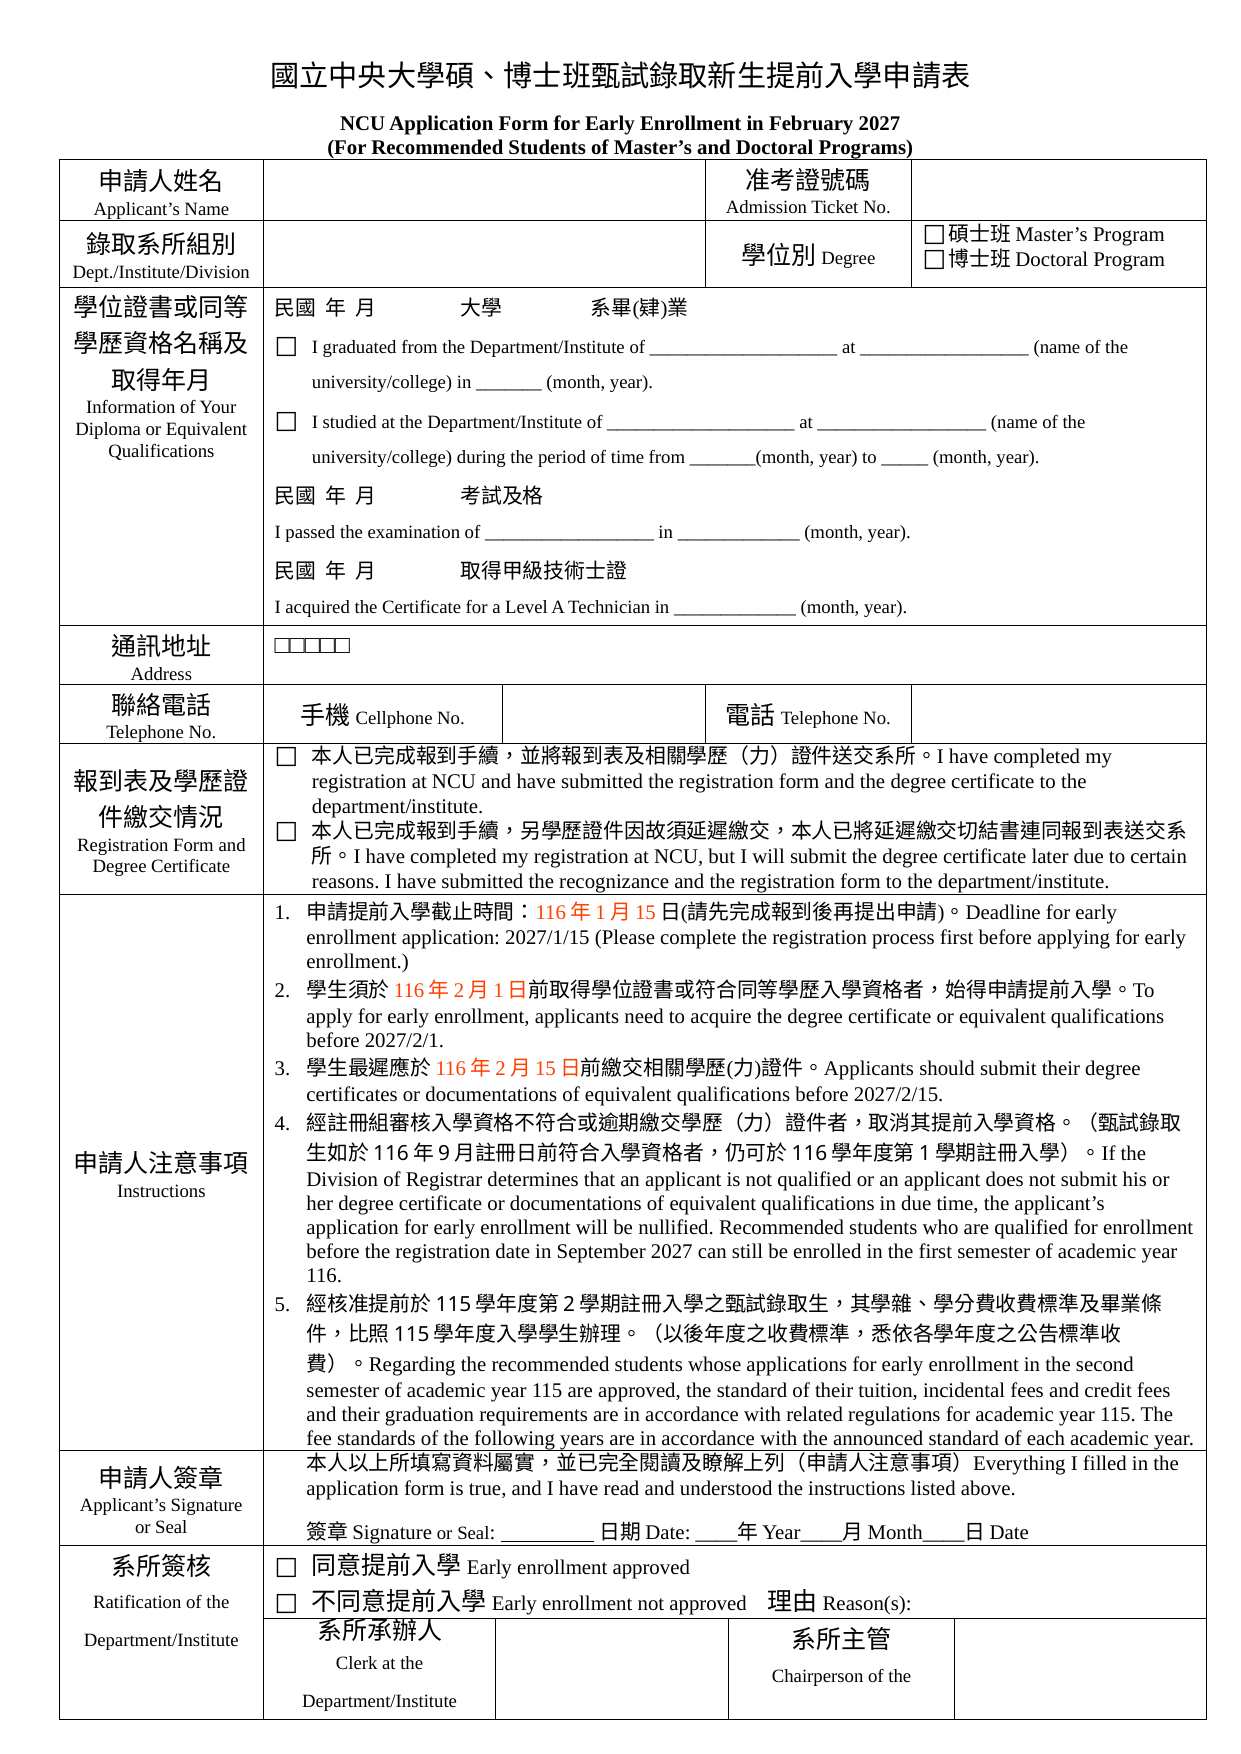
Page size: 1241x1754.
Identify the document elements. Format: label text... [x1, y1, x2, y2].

table_cell 系所主管 Chairperson of the [729, 1619, 954, 1719]
table_header 申請人姓名 Applicant’s Name [60, 160, 263, 220]
text (For Recommended Students of Master’s and Doctoral Programs) [47, 135, 1193, 159]
table_cell [264, 221, 705, 287]
table_cell 通訊地址 Address [60, 626, 263, 684]
table_cell [912, 685, 1206, 743]
table_cell 電話Telephone No. [706, 685, 911, 743]
table_header [912, 160, 1206, 220]
table_cell 申請提前入學截止時間：116年1月15日(請先完成報到後再提出申請)。Deadline for early enrollment application: 2027/1/15 (Please complete the registration process first before applying for early enrollment.) 學生須於116年2月1日前取得學位證書或符合同等學歷入學資格者，始得申請提前入學。To apply for early enrollment, applicants need to acquire the degree certificate or equivalent qualifications before 2027/2/1. 學生最遲應於116年2月15日前繳交相關學歷(力)證件。Applicants should submit their degree certificates or documentations of equivalent qualifications before 2027/2/15. 經註冊組審核入學資格不符合或逾期繳交學歷（力）證件者，取消其提前入學資格。（甄試錄取生如於116年9月註冊日前符合入學資格者，仍可於116學年度第1學期註冊入學）。If the Division of Registrar determines that an applicant is not qualified or an applicant does not submit his or her degree certificate or documentations of equivalent qualifications in due time, the applicant’s application for early enrollment will be nullified. Recommended students who are qualified for enrollment before the registration date in September 2027 can still be enrolled in the first semester of academic year 116. 經核准提前於115學年度第2學期註冊入學之甄試錄取生，其學雜、學分費收費標準及畢業條件，比照115學年度入學學生辦理。（以後年度之收費標準，悉依各學年度之公告標準收費）。Regarding the recommended students whose applications for early enrollment in the second semester of academic year 115 are approved, the standard of their tuition, incidental fees and credit fees and their graduation requirements are in accordance with related regulations for academic year 115. The fee standards of the following years are in accordance with the announced standard of each academic year. [264, 895, 1206, 1450]
table_cell 同意提前入學Early enrollment approved 不同意提前入學Early enrollment not approved 理由Reason(s): [264, 1546, 1206, 1618]
table_cell [955, 1619, 1206, 1719]
table_cell 系所承辦人 Clerk at the Department/Institute [264, 1619, 495, 1719]
table_cell 手機Cellphone No. [264, 685, 502, 743]
table_cell 錄取系所組別Dept./Institute/Division [60, 221, 263, 287]
table_cell 報到表及學歷證件繳交情況Registration Form and Degree Certificate [60, 744, 263, 894]
table_cell 民國 年 月 大學 系畢(肄)業 I graduated from the Department/Institute of ____________________ at __________________ (name of the university/college) in _______ (month, year). I studied at the Department/Institute of ____________________ at __________________ (name of the university/college) during the period of time from _______(month, year) to _____ (month, year). 民國 年 月 考試及格 I passed the examination of __________________ in _____________ (month, year). 民國 年 月 取得甲級技術士證 I acquired the Certificate for a Level A Technician in _____________ (month, year). [264, 288, 1206, 625]
text 國立中央大學碩、博士班甄試錄取新生提前入學申請表 [47, 36, 1193, 111]
table_cell 系所簽核 Ratification of the Department/Institute [60, 1546, 263, 1719]
table_cell [496, 1619, 728, 1719]
table_cell 本人已完成報到手續，並將報到表及相關學歷（力）證件送交系所。I have completed my registration at NCU and have submitted the registration form and the degree certificate to the department/institute. 本人已完成報到手續，另學歷證件因故須延遲繳交，本人已將延遲繳交切結書連同報到表送交系所。I have completed my registration at NCU, but I will submit the degree certificate later due to certain reasons. I have submitted the recognizance and the registration form to the department/institute. [264, 744, 1206, 894]
table_cell 本人以上所填寫資料屬實，並已完全閱讀及瞭解上列（申請人注意事項）Everything I filled in the application form is true, and I have read and understood the instructions listed above. 簽章Signature or Seal: 日期Date: ____年Year____月Month____日Date [264, 1451, 1206, 1544]
table_cell □□□□□ [264, 626, 1206, 684]
table_cell [503, 685, 705, 743]
table_header 准考證號碼 Admission Ticket No. [706, 160, 911, 220]
table_cell 學位別Degree [706, 221, 911, 287]
table_cell 碩士班Master’s Program 博士班Doctoral Program [912, 221, 1206, 287]
text NCU Application Form for Early Enrollment in February 2027 [47, 111, 1193, 135]
table_cell 學位證書或同等學歷資格名稱及取得年月 Information of Your Diploma or Equivalent Qualifications [60, 288, 263, 625]
table_cell 聯絡電話 Telephone No. [60, 685, 263, 743]
table_cell 申請人注意事項Instructions [60, 895, 263, 1450]
table_cell 申請人簽章 Applicant’s Signature or Seal [60, 1451, 263, 1544]
table_header [264, 160, 705, 220]
